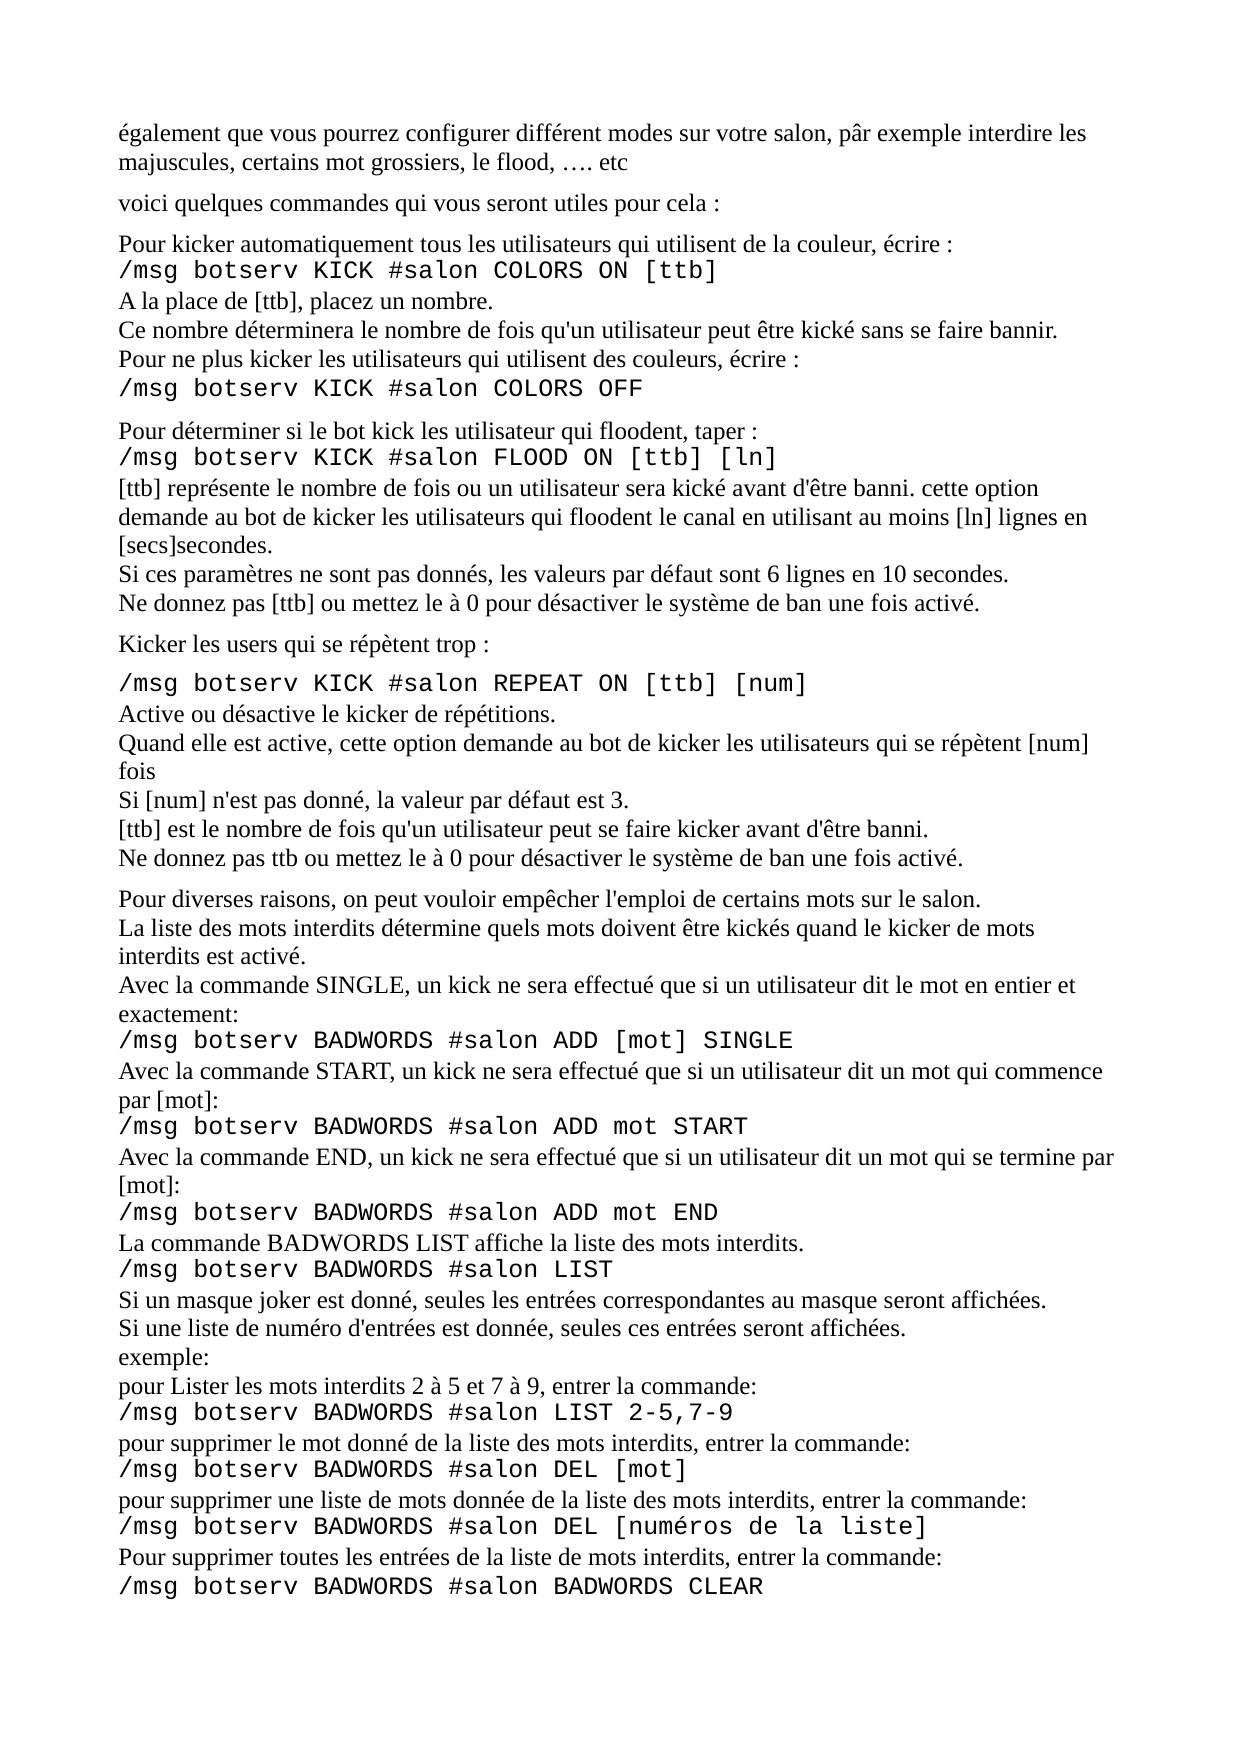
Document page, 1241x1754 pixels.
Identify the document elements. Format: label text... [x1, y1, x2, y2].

text Pour diverses raisons, on peut vouloir empêcher l'emploi de certains mots sur le salon. La liste des mots interdits détermine quels mots doivent être kickés quand le kicker de mots interdits est activé. Avec la commande SINGLE, un kick ne sera effectué que si un utilisateur dit le mot en entier et exactement: /msg botserv BADWORDS #salon ADD [mot] SINGLE Avec la commande START, un kick ne sera effectué que si un utilisateur dit un mot qui commence par [mot]: /msg botserv BADWORDS #salon ADD mot START Avec la commande END, un kick ne sera effectué que si un utilisateur dit un mot qui se termine par [mot]: /msg botserv BADWORDS #salon ADD mot END La commande BADWORDS LIST affiche la liste des mots interdits. /msg botserv BADWORDS #salon LIST Si un masque joker est donné, seules les entrées correspondantes au masque seront affichées. Si une liste de numéro d'entrées est donnée, seules ces entrées seront affichées. exemple: pour Lister les mots interdits 2 à 5 et 7 à 9, entrer la commande: /msg botserv BADWORDS #salon LIST 2-5,7-9 pour supprimer le mot donné de la liste des mots interdits, entrer la commande: /msg botserv BADWORDS #salon DEL [mot] pour supprimer une liste de mots donnée de la liste des mots interdits, entrer la commande: /msg botserv BADWORDS #salon DEL [numéros de la liste] Pour supprimer toutes les entrées de la liste de mots interdits, entrer la commande: /msg botserv BADWORDS #salon BADWORDS CLEAR [118, 884, 1122, 1602]
text Kicker les users qui se répètent trop : [118, 629, 1122, 658]
text Pour déterminer si le bot kick les utilisateur qui floodent, taper : /msg botserv KICK #salon FLOOD ON [ttb] [ln] [ttb] représente le nombre de fois ou un utilisateur sera kické avant d'être banni. cette option demande au bot de kicker les utilisateurs qui floodent le canal en utilisant au moins [ln] lignes en [secs]secondes. Si ces paramètres ne sont pas donnés, les valeurs par défaut sont 6 lignes en 10 secondes. Ne donnez pas [ttb] ou mettez le à 0 pour désactiver le système de ban une fois activé. [118, 416, 1122, 617]
text /msg botserv KICK #salon REPEAT ON [ttb] [num] Active ou désactive le kicker de répétitions. Quand elle est active, cette option demande au bot de kicker les utilisateurs qui se répètent [num] fois Si [num] n'est pas donné, la valeur par défaut est 3. [ttb] est le nombre de fois qu'un utilisateur peut se faire kicker avant d'être banni. Ne donnez pas ttb ou mettez le à 0 pour désactiver le système de ban une fois activé. [118, 671, 1122, 871]
text voici quelques commandes qui vous seront utiles pour cela : [118, 188, 1122, 217]
text Pour kicker automatiquement tous les utilisateurs qui utilisent de la couleur, écrire : /msg botserv KICK #salon COLORS ON [ttb] A la place de [ttb], placez un nombre. Ce nombre déterminera le nombre de fois qu'un utilisateur peut être kické sans se faire bannir. Pour ne plus kicker les utilisateurs qui utilisent des couleurs, écrire : /msg botserv KICK #salon COLORS OFF [118, 229, 1122, 403]
text également que vous pourrez configurer différent modes sur votre salon, pâr exemple interdire les majuscules, certains mot grossiers, le flood, …. etc [118, 118, 1122, 176]
